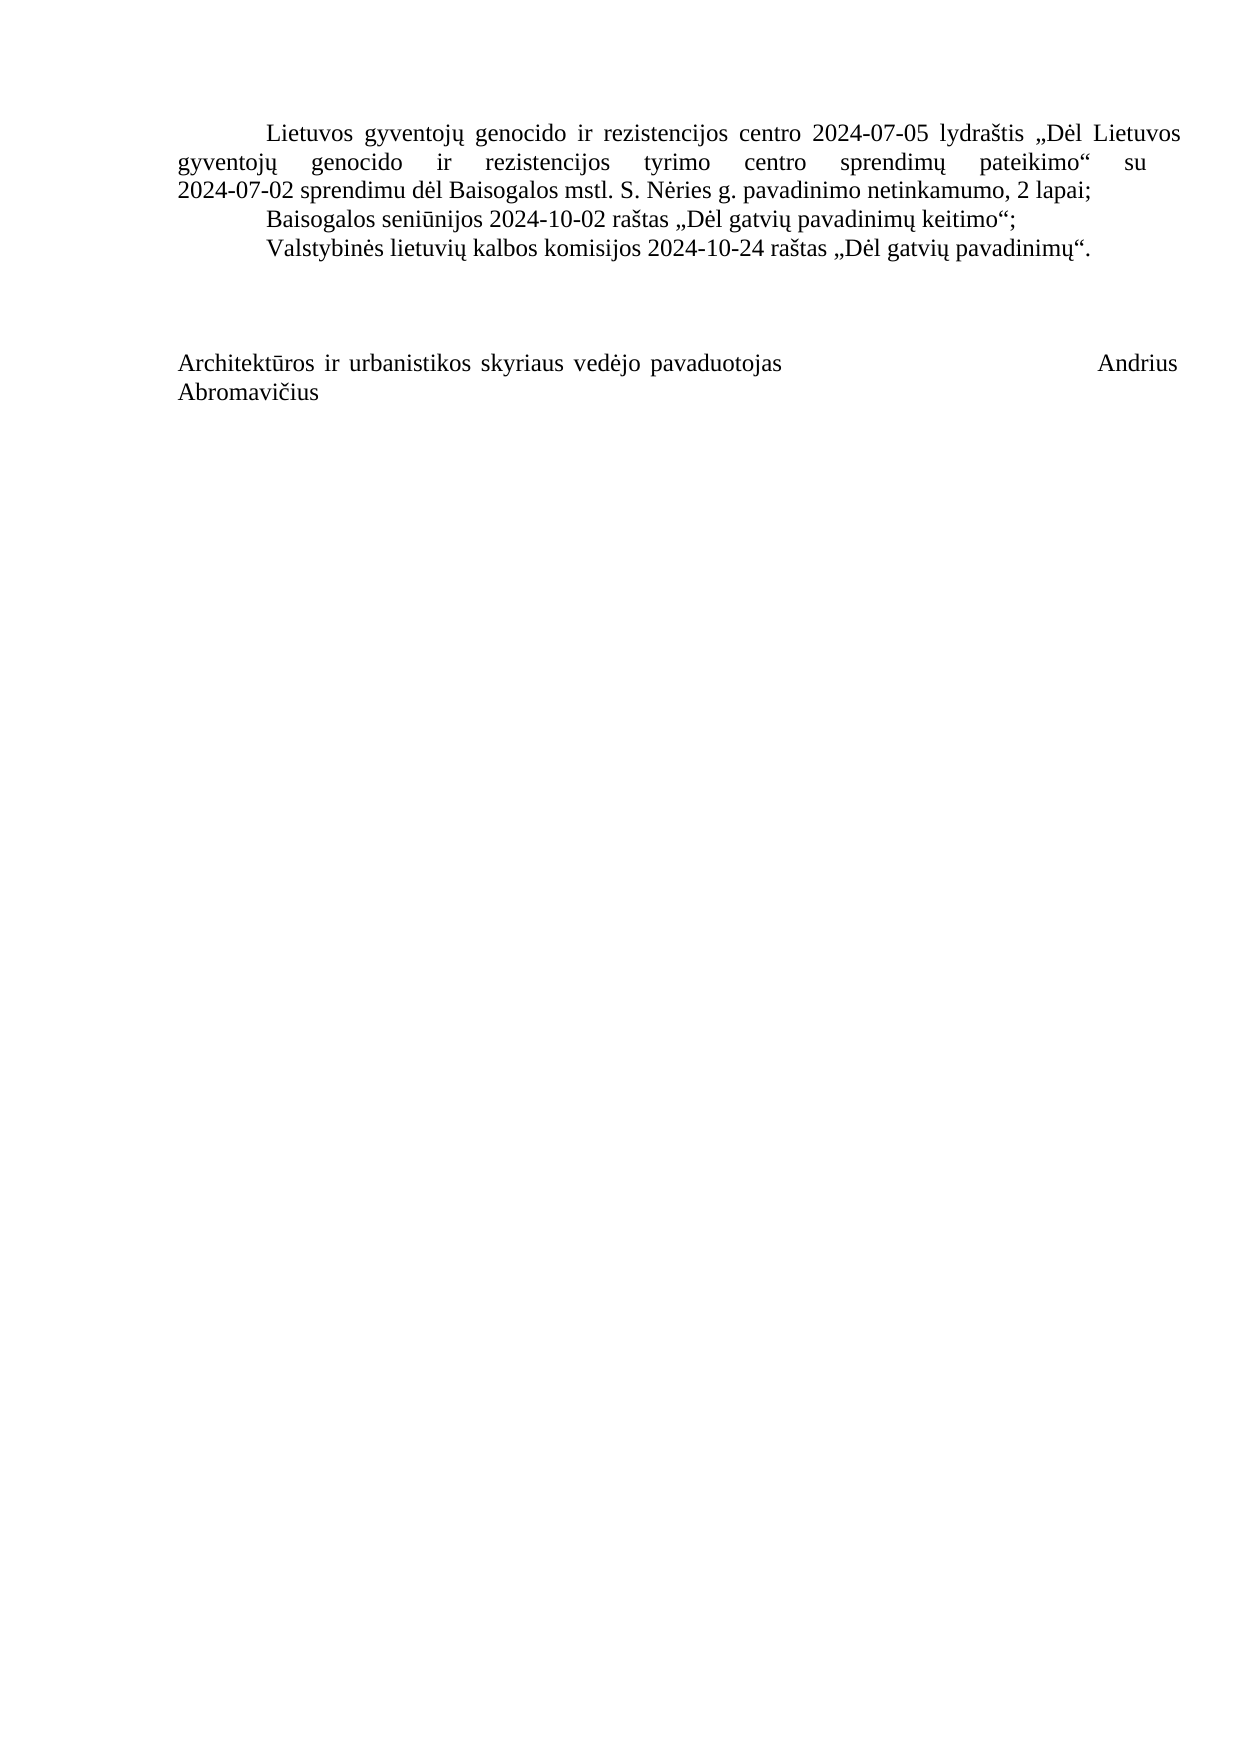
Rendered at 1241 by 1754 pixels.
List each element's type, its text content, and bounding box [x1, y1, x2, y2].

text Lietuvos gyventojų genocido ir rezistencijos centro 2024-07-05 lydraštis „Dėl Lietuvos gyventojų genocido ir rezistencijos tyrimo centro sprendimų pateikimo“ su 2024-07-02 sprendimu dėl Baisogalos mstl. S. Nėries g. pavadinimo netinkamumo, 2 lapai; [177, 118, 1181, 204]
text Architektūros ir urbanistikos skyriaus vedėjo pavaduotojas Andrius Abromavičius [177, 348, 1181, 406]
text Valstybinės lietuvių kalbos komisijos 2024-10-24 raštas „Dėl gatvių pavadinimų“. [177, 233, 1181, 262]
text Baisogalos seniūnijos 2024-10-02 raštas „Dėl gatvių pavadinimų keitimo“; [177, 204, 1181, 233]
